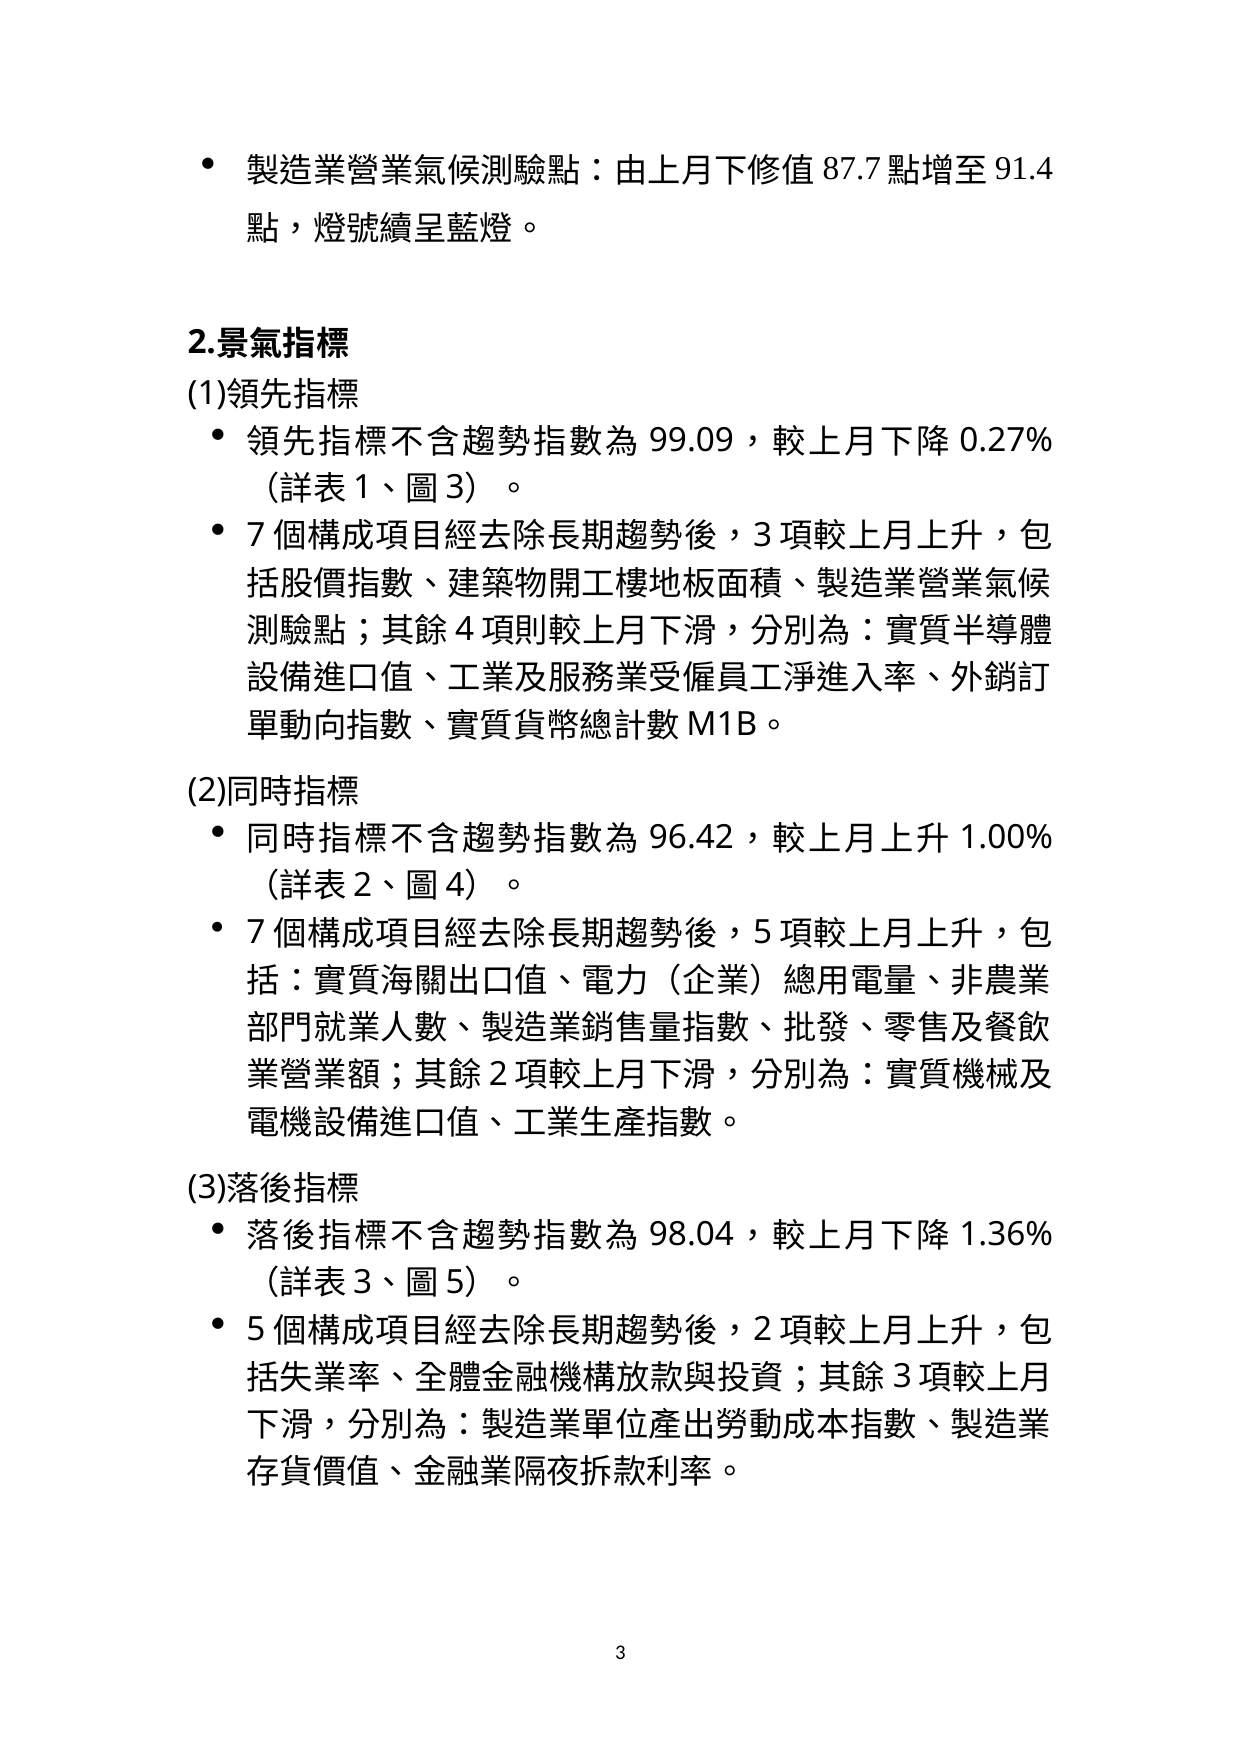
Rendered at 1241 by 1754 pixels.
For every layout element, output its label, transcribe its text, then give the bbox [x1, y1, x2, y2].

list 領先指標不含趨勢指數為99.09，較上月下降0.27%（詳表1、圖3）。 [212, 415, 1053, 510]
text (3)落後指標 [187, 1162, 1053, 1209]
list 7個構成項目經去除長期趨勢後，3項較上月上升，包括股價指數、建築物開工樓地板面積、製造業營業氣候測驗點；其餘4項則較上月下滑，分別為：實質半導體設備進口值、工業及服務業受僱員工淨進入率、外銷訂單動向指數、實質貨幣總計數M1B。 [212, 510, 1053, 746]
list 製造業營業氣候測驗點：由上月下修值87.7點增至91.4點，燈號續呈藍燈。 [202, 139, 1053, 255]
text (1)領先指標 [187, 368, 1053, 415]
list 同時指標不含趨勢指數為96.42，較上月上升1.00%（詳表2、圖4）。 [212, 812, 1053, 907]
text (2)同時指標 [187, 765, 1053, 812]
list 落後指標不含趨勢指數為98.04，較上月下降1.36%（詳表3、圖5）。 [212, 1209, 1053, 1304]
list 5個構成項目經去除長期趨勢後，2項較上月上升，包括失業率、全體金融機構放款與投資；其餘3項較上月下滑，分別為：製造業單位產出勞動成本指數、製造業存貨價值、金融業隔夜拆款利率。 [212, 1304, 1053, 1493]
text 2.景氣指標 [187, 314, 1053, 368]
list 7個構成項目經去除長期趨勢後，5項較上月上升，包括：實質海關出口值、電力（企業）總用電量、非農業部門就業人數、製造業銷售量指數、批發、零售及餐飲業營業額；其餘2項較上月下滑，分別為：實質機械及電機設備進口值、工業生產指數。 [212, 907, 1053, 1143]
